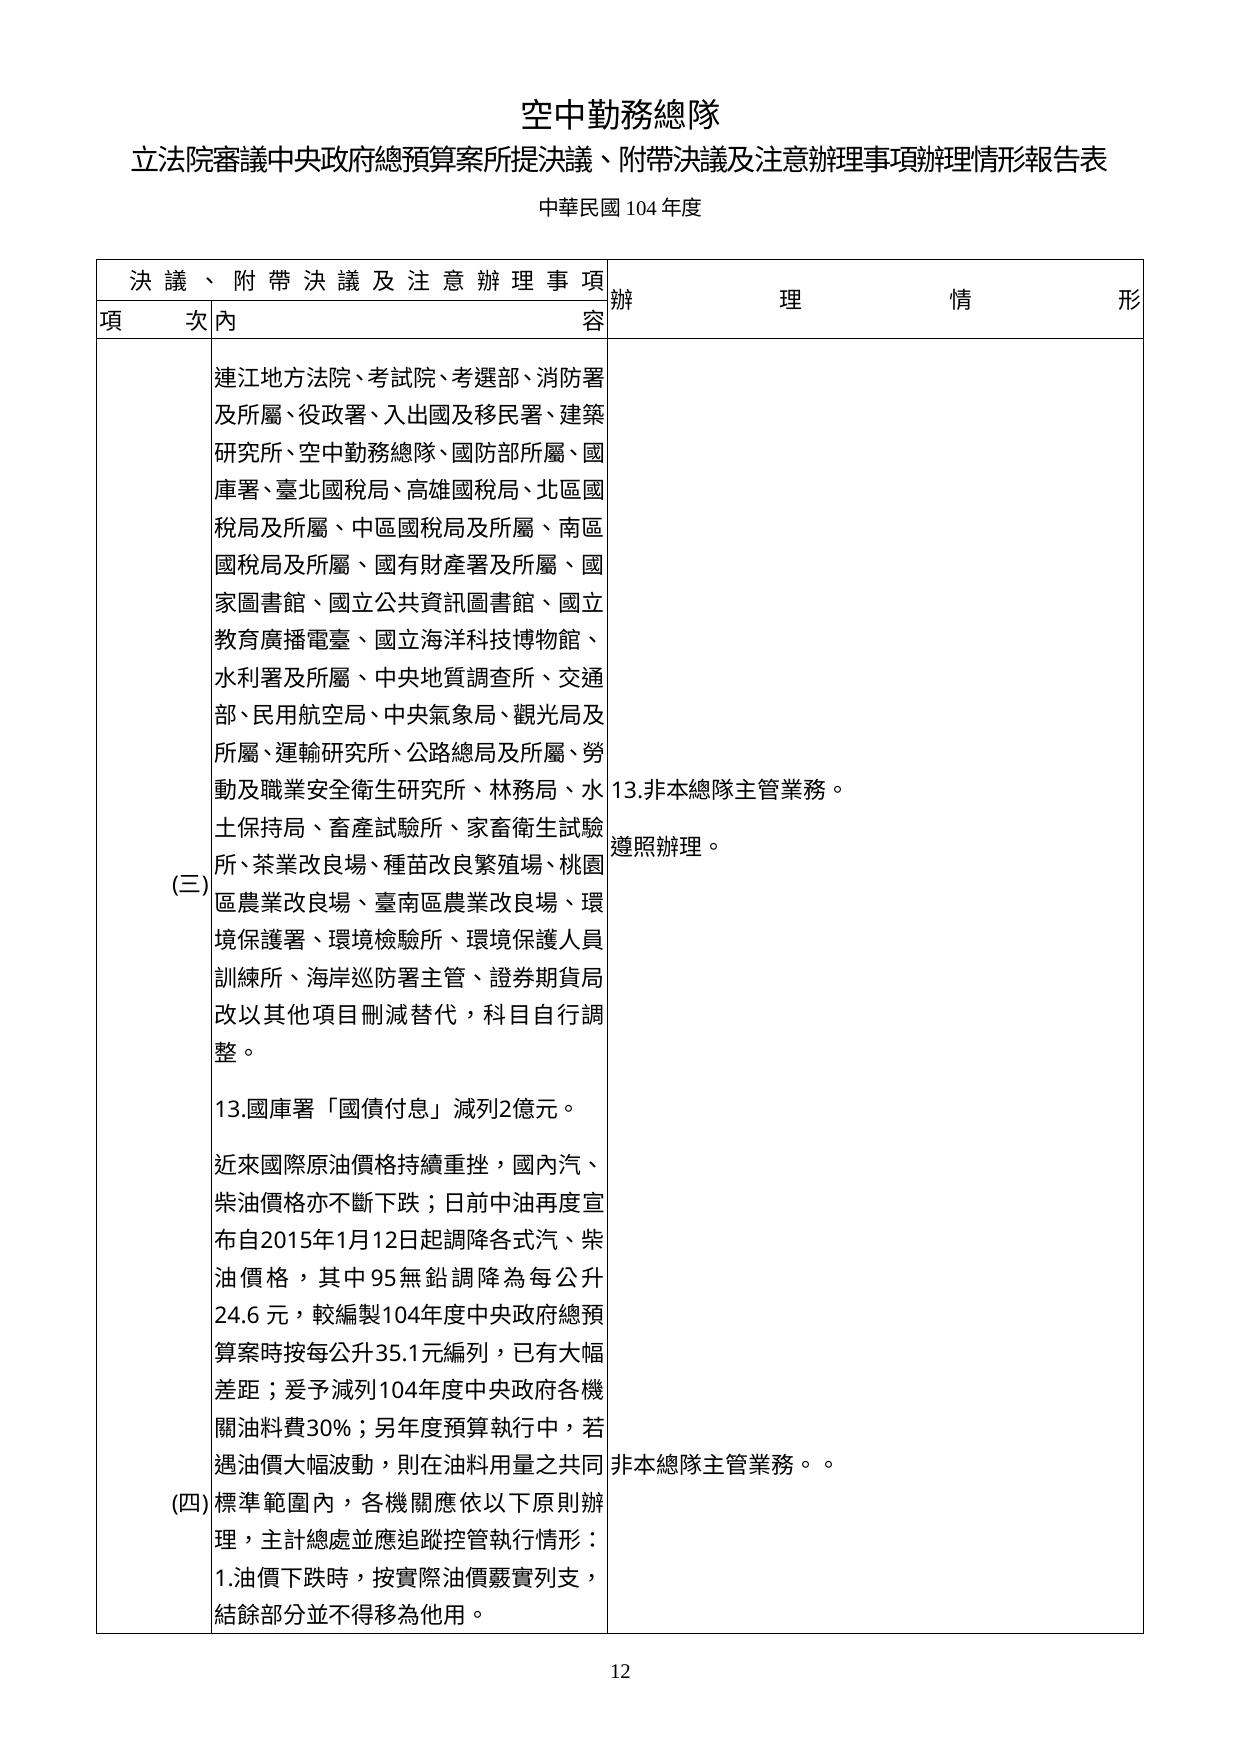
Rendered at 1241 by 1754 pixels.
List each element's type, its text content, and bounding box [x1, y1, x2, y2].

table_cell 非本總隊主管業務。 1.遵照辦理。 2.遵照辦理。 3.本總隊未編列是項經費。 4.遵照辦理。 5.本總隊未編列軍事裝備設施養護費，餘遵照辦理。 6.遵照辦理。 7.遵照辦理。 8.遵照辦理。 9.遵照辦理。 10.本總隊未編列是項經費。 11.本總隊未編列是項經費。 12.遵照辦理。 13.非本總隊主管業務。 遵照辦理。 非本總隊主管業務。。 非本總隊主管業務。 本總隊無捐助之財團法人。 非本總隊主管業務。 遵照辦理。 1.非本總隊主管業務。 2.非本總隊主管業務。 3.遵照辦理。 4.遵照辦理。 遵照辦理。 非本總隊主管業務。 遵照辦理。 非本總隊主管業務。 遵照辦理。 非本總隊主管業務。 非本總隊主管業務。 遵照辦理。 非本總隊主管業務。 本總隊業於104年6月3日立法院第8屆第7會期內政委員會第25次全體委員會提出專案報告，並獲決議「准予動支」。 本總隊業於104年6月3日立法院第8屆第7會期內政委員會第25次全體委員會提出專案報告，並獲決議「准予動支」。 本總隊業於104年6月3日立法院第8屆第7會期內政委員會第25次全體委員會提出專案報告，並獲決議「准予動支」。 本總隊業於104年6月3日立法院第8屆第7會期內政委員會第25次全體委員會提出專案報告，並獲決議「准予動支」。 本總隊業於104年6月3日立法院第8屆第7會期內政委員會第25次全體委員會提出專案報告，並獲決議「准予動支」。 104年5月26日由行政院張副院長主持之104年度直轄市、縣(市)首長災害防救交流分享座談會時，內政部已明確表示「金門縣之主要需求應為近海海域救援及緊急病患轉診，黑鷹直升機是針對2000公尺以上高山及遠洋海域救援，近海救援以行政院海岸巡防署較有效率，目前重大傷病患夜間後送由本部空勤總隊支援，但整體後送資源應由當地政府與衛生福利部進一步協調使之完善」，並經張副院長裁示： (1)根據內政部說明，空勤總隊黑鷹直升機不適合金門環境，近海案件主要請本院海岸巡防署救援。 (2)金門在地醫療可透過醫學中心支援強化，請衛生福利部儘速完成委託民間直升機辦理空中轉診，以利後送所需，本案請衛生福利部將辦理進度送本院災害防救辦公室知悉。 綜上述，本總隊對各離島縣市將不予進駐直升機。 [608, 339, 1143, 1633]
table_cell 內容 [212, 301, 607, 338]
table_cell 一、 (一) (二) (三) (四) (五) (六) (七) (八) (九) (十) (十一) (十二) (十三) (十四) (十五) (十六) (十七) (十八) 二、 (一) (二) (三) (四) (五) (六) [97, 339, 211, 1633]
table_cell 項次 [97, 301, 211, 338]
table_cell 通案決議部分： 103年度中央政府總預算釋股收入380 億元不予保留。104年度中央政府總預算釋股收入380億元如下表，倘財政狀況良好，原則不予出售；釋股對象以政府四大基金為限，釋股費用併同調整。 104年度中央政府總預算案針對各機關及所屬統刪項目如下： 1.油料：統刪30%；另隨同減列交通部辦理離島載客船舶油價補貼0.07億元、公路總局辦理公共運輸油價補貼1.05億元。 2.大陸地區旅費：統刪10%。 3.委辦費：除人事行政總處、公務人力發展中心、中央選舉委員會及所屬、公務人員保障暨培訓委員會、警政署及所屬、外交部主管、教育部主管、法務部主管、勞工保險局、職業安全衛生署危險性機械及設備檢查與管理、動植物防疫檢疫局及所屬屠宰衛生檢查、畜禽藥物殘留檢測及檢疫偵測犬業務、衛生福利部落實長照十年計畫、推動長照服務體系及長照服務網業務相關預算、健全緊急醫療照護網絡、健全醫療衛生體系、醫事人力培育與訓練、推動身心障礙醫療復建網絡、社會救助業務、保護服務業務、規劃建立社會工作專業、推動性別暴力防治相關預算、食品藥物管理署科技發展工作及食品藥物管理業務相關預算、社會及家庭署辦理推展身心障礙者福利服務相關預算、文化部主管不刪；智慧財產局、工業局工業技術升級輔導計畫、標準檢驗局及所屬辦理國家度量衡標準實驗室整體運作與發展及民生化學計量標準計畫統刪1%外，其餘統刪10%，其中大陸委員會、考試院、營建署及所屬、消防署及所屬、入出國及移民署、建築研究所、國防部所屬、財政部、國庫署、交通部、中央氣象局、觀光局及所屬、運輸研究所、農業委員會、茶業改良場、疾病管制署、中央健康保險署、社會及家庭署、新竹科學工業園區管理局及所屬、中部科學工業園區管理局及所屬、保險局改以其他項目刪減替代，科目自行調整。 4.一般事務費：除中央研究院、人事行政總處及所屬、國立故宮博物院、中央選舉委員會及所屬、立法院主管、公務人員保障暨培訓委員會、國家文官學院及所屬、監察院、警政署及所屬、外交部主管、體育署、法務部主管、智慧財產局、工業局工業技術升級輔導計畫、勞工保險局、衛生福利部落實長照十年計畫、推動長照服務體系及長照服務網業務相關預算、健全緊急醫療照護網絡、健全醫療衛生體系、醫事人力培育與訓練、推動身心障礙醫療復建網絡、社會救助業務、保護服務業務、規劃建立社會工作專業、推動性別暴力防治相關預算、食品藥物管理署科技發展工作及食品藥物管理業務相關預算、中央健康保險署、社會及家庭署辦理推展身心障礙者福利服務相關預算、國軍退除役官兵輔導委員會聘用照顧服務員及護理人員相關預算不刪外，其餘統刪5%，其中總統府、國家發展委員會、國家通訊傳播委員會、公務人員退休撫卹基金監理委員會、營建署及所屬、消防署及所屬、空中勤務總隊、國防部所屬、賦稅署、臺北國稅局、高雄國稅局、北區國稅局及所屬、中區國稅局及所屬、南區國稅局及所屬、關務署及所屬、財政資訊中心、教育部、國家圖書館、國立公共資訊圖書館、國立教育廣播電臺、國立海洋科技博物館、中小企業處、交通部、民用航空局、中央氣象局、觀光局及所屬、運輸研究所、原子能委員會、放射性物料管理局、核能研究所、水土保持局、農業試驗所、林業試驗所、種苗改良繁殖場、桃園區農業改良場、花蓮區農業改良場、衛生福利部、社會及家庭署、環境檢驗所、環境保護人員訓練所、海岸巡防署主管、新竹科學工業園區管理局及所屬、證券期貨局改以其他項目刪減替代，科目自行調整。 5.軍事裝備設施、房屋建築、車輛及辦公器具、設施及機械設備養護費：除人事行政總處及所屬、國立故宮博物院、中央選舉委員會及所屬、立法院主管、公務人員保障暨培訓委員會、國家文官學院及所、監察院、警政署及所屬、中央警察大學設施及機械設備養護費、外交部駐外機構業務計畫、體育署、法務部主管、衛生福利部落實長照十年計、推動長照服務體系及長照服務網業務相關預算、保護服務業務相關預算、食品藥物管理署科技發展工作及食品藥物管理業務相關預算、海洋巡防總局艦艇歲修及機械儀器養護費不，其餘統刪5%，其中國家安全會議、國史館臺灣文獻、中央研究院、行政院、主計總處、國家發展委員會、考試院、公務人員退休撫卹基金監理委員會、內政部、營建署及所屬、消防署及所屬、入出國及移民署、國防部所屬、財政部、國庫署、賦稅署、臺北國稅局、高雄國稅局、北區國稅局及所屬、中區國稅局及所屬、南區國稅局及所屬、關務署及所屬、財政資訊中心、國家圖書館、國立公共資訊圖書、國立教育廣播電臺、國立海洋科技博、交通部、民用航空局、中央氣象局、觀光局及所屬、運輸研究所、公路總局及所、原子能委員會、放射性物料管理局、農業委員會、水土保持局、林業試驗所、特有生物研究保育中心、漁業署及所、衛生福利部、疾病管制署、中央健康保險署、環境保護署、環境檢驗所、環境保護人員訓練所、海岸巡防署主管、新竹科學工業園區管理局及所屬改以其他項目刪減替，科目自行調整。 6.國內旅費：除中央研究院、人事行政總處及所屬、國立故宮博物院、中央選舉委員會及所屬、公務人員保障暨培訓委員會、國家文官學院及所屬、監察院主管、警政署及所屬、體育署、法務部主管、工業局工業技術升級輔導計畫、衛生福利部落實長照十年計畫、推動長照服務體系及長照服務網業務相關預算、健全緊急醫療照護網絡、健全醫療衛生體系、醫事人力培育與訓練、推動身心障礙醫療復建網絡、社會救助業務、保護服務業務、規劃建立社會工作專業相關預算、食品藥物管理署科技發展工作及食品藥物管理業務相關預算、社會及家庭署辦理推展身心障礙者福利服務相關預算不刪外，其餘統刪5%，其中國史館臺灣文獻館、主計總處、國家發展委員會、考試院、內政部、營建署及所屬、消防署及所屬、役政署、入出 國及移民署、空中勤務總隊、國防部所屬、賦稅署、臺北國稅局、高雄國稅局、北區國稅局及所屬、中區國稅局及所屬、南區國稅局及所屬、關務署及所屬、財政資訊中心、國家圖書館、國立公共資訊圖書館、國立教育廣播電臺、國立海洋科技博物館、交通部、中央氣象局、觀光局及所屬、運輸研究所、公路總局及所屬、原子能委員會、放射性物料管理局、農業委員會、水土保持局、衛生福利部、疾病管制署、社會及家庭署、環境保護署、環境檢驗所、環境保護人員訓練所、新竹科學工業園區管理局及所屬、檢查局、臺灣省政府改以其他項目刪減替代，科目自行調整。 7.國外旅費：除中央研究院、人事行政總處及所屬、國立故宮博物院、中央選舉委員會及所屬、立法院主管委員國會交流事務費、公務人員保障暨培訓委員會、國家文官學院及所屬、監察院、警政署及所屬、中央警察大學、外交部主管、體育署、法務部主管、衛生福利部落實長照十年計畫、推動長照服務體系及長照服務網業務相關預算、推動身心障礙醫療復建網絡、保護服務業務相關預算、食品藥物管理署科技發展工作及食品藥物管理業務相關預算、社會及家庭署辦理推展身心障礙者福利服務相關預算、文化部主管不刪外，其餘統刪 5%，其中行政院、主計總處、國家發展委員會、檔案管理局、飛航安全調查委員會、客家委員會及所屬、考試院、銓敘部、公務人員退休撫卹基金監理委員會、公務人員退休撫卹基金管理委員會、審計部、內政部、營建署及所屬、消防署及所屬、役政署、入出國及移民署、建築研究所、空中勤務總隊、國防部所屬、財政部、國庫署、賦稅署、臺北國稅局、高雄國稅局、北區國稅局及所屬、中區國稅局及所屬、南區國稅局及所屬、財政資訊中心、教育部、國民及學前教育署、青年發展署、國家圖書館、國立公共資訊圖書館、國立教育廣播電臺、國家教育研究院、國立海洋科技博物館、工業局、標準檢驗局及所屬、智慧財產局、水利署及所屬、中央地質調查所、交通部、民用航空局、中央氣象局、觀光局及所屬、運輸研究所、公路總局及所屬、勞工保險局、勞動力發展署及所屬、職業安全衛生署、勞動及職業安全衛生研究所、僑務委員會、原子能委員會、輻射偵測中心、放射性物料管理局、核能研究所、農業委員會、林務局、水土保持局、農業試驗所、林業試驗所、水產試驗所、畜產試驗所、家畜衛生試驗所、特有生物研究保育中心、種苗改良繁殖場、高雄區農業改良場、漁業署及所屬、動植物防疫檢疫局及所屬、農糧署及所屬、衛生福利部、疾病管制署、中央健康保險署、社會及家庭署、環境檢驗所、環境保護人員訓練所、新竹科學工業園區管理局及所屬、中部科學工業園區管理局及所屬、南部科學工業園區管理局及所屬、檢查局、臺灣省政府、臺灣省諮議會、福建省政府改以其他項目刪減替代，科目自行調整。 8.出國教育訓練費：除中央研究院、人事行政總處及所屬、中央選舉委員會及所屬、公務人員保障暨培訓委員會、國家文官學院及所屬、警政署及所屬、外交部駐外機構業務計畫、法務部主管、食品藥物管理署科技發展工作及食品藥物管理業務相關預算、文化部主管不刪外，其餘統刪5%，其中主計總處、國家發展委員會、公平交易委員會、飛航安全調查委員會、消防署及所屬、空中勤務總隊、國防部所屬、財政部、關務署及所屬、交通部、中央氣象局、原子能委員會、核能研究所、農業委員會、農業試驗所、水產試驗所、畜產試驗所、家畜衛生試驗所、特有生物研究保育中心、種苗改良繁殖場、臺中區農業改良場、臺南區農業改良場、高雄區農業改良場、花蓮區農業改良場、衛生福利部、疾病管制署、環境保護署、檢查局改以其他項目刪減替代，科目自行調整。 9.設備及投資：除資產作價投資、中央研究院、人事行政總處及所屬、中央選舉委員會及所屬、立法院主管、公務人員保障暨培訓委員會基本行政維持、國家文官學院及所屬、監察院、審計部、警政署及所屬、中央警察大學房屋建築及設備費、外交部駐外機構業務計畫、購置駐外機構館舍計畫與汰換駐外機構公務車預算、法務部主管、勞工保險局、動植物防疫檢疫局高雄分局檢疫行政大樓興建工程、衛生福利部健全緊急醫療照護網絡、健全醫療衛生體系、醫事人力培育與訓練、社會救助業務、保護服務業務相關預算、食品藥物管理署科技發展工作及食品藥物管理業務相關預算、中央健康保險署、社會及家庭署辦理推展身心障礙者福利服務相關預算、海岸巡防署臺北港海巡基地、海洋巡防總局艦艇大修經費及強化海巡編裝發展方案不刪；科技部增撥國家科學技術發展基金統刪1%；文化部主管統刪3%；國立故宮博物院故宮南部院區籌建計畫統刪4%；教育部主管統刪7%外，其餘統刪 8%，其中司法院、最高法院、最高行政法院、臺北高等行政法院、臺中高等行政法院、高雄高等行政法院、公務員懲戒委員會、法官學院、智慧財產法院、臺灣高等法院、臺灣高等法院臺中分院、臺灣高等法院臺南分院、臺灣高等法院高雄分院、臺灣高等法院花蓮分院、臺灣臺北地方法院、臺灣士林地方法院、臺灣新北地方法院、臺灣桃園地方法院、臺灣新竹地方法院、臺灣苗栗地方法院、臺灣臺中地方法院、臺灣南投地方法院、臺灣雲林地方法院、臺灣嘉義地方法院、臺灣高雄地方法院、臺灣屏東地方法院、臺灣臺東地方法院、臺灣花蓮地方法院、臺灣宜蘭地方法院、臺灣基隆地方法院、臺灣澎湖地方法院、臺灣高雄少年及家事法院、福建高等法院金門分院、福建金門地方法院、福建連江地方法院、考試院、公務人員退休撫卹基金監理委員會、內政部、役政署、國防部、財政部、賦稅署、臺北國稅局、高雄國稅局、北區國稅局及所屬、中區國稅局及所屬、南區國稅局及所屬、國有財產署及所屬、教育部、國民及學前教育署、國家圖書館、國立公共資訊圖書館、國立教育廣播電臺、國立海洋科技博物館、中央氣象局、觀光局及所屬、運輸研究所、公路總局及所屬、蒙藏委員會、農業委員會、家畜衛生試驗所、環境保護署、環境保護人員訓練所、海洋巡防總局、海岸巡防總局及所屬、金融監督管理委員會、銀行局、證券期貨局改以其他項目刪減替代，科目自行調整。 10.對國內團體之捐助與政府機關間之補助：除法律義務支出、中央研究院、警政署及所屬、外交部、教育部主管、法務部主管、勞工保險局、漁業署捐助各級漁會辦理臺灣地區各漁業通訊電臺營運輔導、衛生福利部捐助財團法人國家衛生研究院發展計畫、落實長照十年計畫、推動長照服務體系及長照服務網業務相關預算、社會救助業務、保護服務業務、健全緊急醫療照護網絡、健全醫療衛生體系、醫事人力培育與訓練、食品藥物管理署科技發展工作及食品藥物管理業務相關預算、中央健康保險署、社會及家庭署辦理長期照顧十年計畫及建置長期照顧服務體系暨推展身心障礙者福利服務相關預算、文化部主管、科技部對國家災害防救科技中心、財團法人國家實驗研究院與國家同步輻射研究中心之捐助不刪；經濟部科技預算、智慧財產局、工業局工業技術升級輔導計畫統刪1%外，其餘統刪5%，其中客家委員會及所屬、內政部、營建署及所屬、國防部所屬、交通部、觀光局及所屬、公路總局及所屬、核能研究所、桃園區農業改良場、動植物防疫檢疫局及所屬、環境保護署、新竹科學工業園區管理局及所屬改以其他項目刪減替代，科目自行調整。 11.對地方政府之補助：除法律義務支出、一般性補助款、教育部主管、法務部主管、衛生福利部落實長照十年計畫、推動長照服務體系及長照服務網業務相關預算、社會救助業務、健全緊急醫療照護網絡、食品藥物管理署科技發展工作及食品藥物管理業務相關預算、中央健康保險署、社會及家庭署辦理長期照顧十年計畫及建置長期照顧服務體系暨推展身心障礙者福利服務相關預算、文化部主管不刪外，其餘統刪5%，其中役政署、觀光局及所屬、動植物防疫檢疫局及所屬、衛生福利部改以其他項目刪減替代，科目自行調整。 12.人事費：除退休退職給付、人事行政總處退休公教人員年終慰問金調整準備、國立故宮博物院、中央選舉委員會及所屬、立法院主管（不含委員問政油料補助費）、公務人員保障暨培訓委員會、國家文官學院及所屬、監察院主管、警政署及所屬、外交部主管、體育署、法務部主管不刪；立法院主管委員問政油料補助費統刪30%外，其餘統刪1%，其中中央研究院、主計總處、公務人力發展中心、地方行政研習中心、檔案管理局、飛航安全調查委員會、公共工程委員會、司法院、最高法院、最高行政法院、臺北高等行政法院、臺中高等行政法院、高雄高等行政法院、公務員懲戒委員會、法官學院、智慧財產法院、臺灣高等法院、臺灣高等法院臺中分院、臺灣高等法院臺南分院、臺灣高等法院高雄分院、臺灣高等法院花蓮分院、臺灣臺北地方法院、臺灣士林地方法院、臺灣新北地方法院、臺灣桃園地方法院、臺灣新竹地方法院、臺灣苗栗地方法院、臺灣臺中地方法院、臺灣南投地方法院、臺灣彰化地方法院、臺灣雲林地方法院、臺灣嘉義地方法院、臺灣臺南地方法院、臺灣高雄地方法院、臺灣屏東地方法院、臺灣臺東地方法院、臺灣花蓮地方法院、臺灣宜蘭地方法院、臺灣基隆地方法院、臺灣澎湖地方法院、臺灣高雄少年及家事法院、福建高等法院金門分院、福建金門地方法院、福建連江地方法院、考試院、考選部、消防署及所屬、役政署、入出國及移民署、建築研究所、空中勤務總隊、國防部所屬、國庫署、臺北國稅局、高雄國稅局、北區國稅局及所屬、中區國稅局及所屬、南區國稅局及所屬、國有財產署及所屬、國家圖書館、國立公共資訊圖書館、國立教育廣播電臺、國立海洋科技博物館、水利署及所屬、中央地質調查所、交通部、民用航空局、中央氣象局、觀光局及所屬、運輸研究所、公路總局及所屬、勞動及職業安全衛生研究所、林務局、水土保持局、畜產試驗所、家畜衛生試驗所、茶業改良場、種苗改良繁殖場、桃園區農業改良場、臺南區農業改良場、環境保護署、環境檢驗所、環境保護人員訓練所、海岸巡防署主管、證券期貨局改以其他項目刪減替代，科目自行調整。 13.國庫署「國債付息」減列2億元。 近來國際原油價格持續重挫，國內汽、柴油價格亦不斷下跌；日前中油再度宣布自2015年1月12日起調降各式汽、柴油價格，其中95無鉛調降為每公升24.6 元，較編製104年度中央政府總預算案時按每公升35.1元編列，已有大幅差距；爰予減列104年度中央政府各機關油料費30%；另年度預算執行中，若遇油價大幅波動，則在油料用量之共同標準範圍內，各機關應依以下原則辦理，主計總處並應追蹤控管執行情形： 1.油價下跌時，按實際油價覈實列支，結餘部分並不得移為他用。 2.油價大幅上漲，致所須經費不足時，得以各機關第一預備金支應；若嚴重不敷，得申請動支第二預備金。 針對104年度中央政府總預算中有關「自由經濟示範區」相關預算共計編列75億 9,945萬5,000元，包括：國家發展委員會編列1,670萬元、經濟部智慧財產局編列20萬元、行政院農業委員會編列3億 8,573萬元、衛生福利部編列1億4,600 萬元、經濟特別收入基金1,000萬元、桃園國際機場股份有限公司6,400萬元、臺灣港務股份有限公司34億3,715萬 1,000元、航港建設基金35億3,477萬 4,000元、農業特別收入基金490萬元。 經查，「自由經濟示範區規劃方案」於 102年8月啟動第1階段推動計畫，自貿港區為自由經濟示範區第1階段之核心，惟推動效益卻未如預期，無法彌補我國港埠整體進出口貨物流失量，且入駐港區事業數及進用員工人數未見成長，此外，再以我國自由貿易港區歷年來入駐港區事業家數及進用員工人數觀之，推行自由貿易示範區計畫後，入駐港區事業數及進用員工人數亦未見明顯成長；另示範區104年度關鍵績效指標考核面向不足，且跨機關間衡量標準不一，有欠妥適。 另，有鑑於「自由經濟示範區規劃方案」尚未三讀通過，各部會即逕自編列該預算執行計畫，實有未當。事實上，就政府不斷宣傳國際的案例：韓國仁川自經區言之，現已證明也將面臨推動困難之困境，事實上，由於外國人移住率過低、招商不易、無法吸引國外資金流入，以及對本國企業限制過多等因素，近年來韓國各界對仁川自經區的發展狀況，出現了諸多的批判。 而面對中國上海自貿區實施一年來發現，其光環不但嚴重消退，實施成效更是完全不如預期，但台灣卻為了企圖與中國對接，不斷以此推銷台灣自經區的設立優勢，用錯誤的觀念及手段，實難以帶動台灣經濟升級，更無法為台灣悶經濟注入新的成長動力，且因示範區特別條例尚未審議通過。準此，除交通部自由港區等海空港建設、國家發展委員會、經濟部、衛生福利部及行政院農業委員會等既有不涉及落實自由經濟示範區特別條例相關預算得編列執行外，其餘不得編列。 鑑於多數財團法人收入來源主要依賴政府之補助與委辦收入，或以行使公權力特定政策任務為設置目的，且各該薪資待遇均已相當優渥。因此，相關福利經費之支用更應撙節，避免造成外界觀感不佳，或有浪費政府資源之嫌。 爰自104年度起，各財團法人除應比照公務人員取消交通補助費外，亦不得再發放高層主管之房屋津貼。 根據審計部102年度中央政府總決算審核報告指出，政府捐助之財團法人總計 152個，基金總額高達2,423億8,298萬餘元。然諸多財團法人財源自籌能力不足，高度仰賴政府財源挹注；依決算審核結果，152個財團法人102年度營收來自政府捐補助（不含捐助基金）或委辦之金額高達近470億元，超過年度整體收入之50%。其中有60家政府捐補助及委辦經費占其年度收入比例逾50%，當中有 42家超過70%，逾90%者亦不在少數。 事實上，許多財團法人或已達成設置任務，或因時空環境變遷致設立目的已不復存在，或功能重疊，或已不具實質效益……，本院審查102年度中央政府總預算案時決議：「……要求各該主管機關於6個月內針對所捐助財團法人之設置目的、工作計畫、經費運用、財務狀況、營運績效等，以及任務已達成、設立目的已不復存在或已無營運實益等之財團法人，應向立法院提出評估報告及退場計畫。」，惟迄今僅見公設財團法人不斷設置，卻未見有退場或整併者；長此以往，不僅浪費行政資源，更將形成政府財政負擔。 爰此，104年度中央政府各機關（含營業及非營業基金）應就所主管財團法人設置任務已達成、或設立目的已不復存在、或已無營運實益、或績效不彰、或性質或業務相近者，提出具體之退場或整併計畫及時程，並向立法院各該委員會報告。 公教人員保險法中訂有「眷屬喪葬津貼（最高3個月薪俸額）」，而全國軍公教員工待遇支給要點中，亦列有眷屬死亡之「喪葬補助（最高5個月薪俸額）」之生活津貼，惟該「生活津貼」之規定，並未有法源依據。 公教人員保險既已有眷屬喪葬給付，實已不須再另行由政府預算編列所謂「喪葬補助」，且補助標準還過於保險給付。其他社會保險，如「勞工保險」，亦係將眷屬死亡之喪葬津貼列入保險給付項目，而未有其他政府補助。基於該「喪葬補助」生活津貼係無償性之補助，與保險給付係立基於「保費」之交付而生之補償不同，不應以「月俸」作為補助標準，況月俸愈高者，反而獲得政府愈多之補助，亦有違常理；現行軍公教人員喪葬補助以事實發生當月之薪俸額做為補助基準尚有斟酌空間，建請行政院於6個月內檢討研議其合理性。 根據行政院主計總處訂定之「用途別預算科目分類定義及計列標準表」第一點規定「各機關應詳實按照所管費用性質，就用途別預算科目定義範圍，確定各項費用應歸屬之科目」。惟查部分機關或對定義範圍未盡清楚，或有明知卻仍未照規定歸類之蓄意，例如，明知須列為委辦費，卻以委辦費每年均會被立法院統刪為由，將相關經費改列為「一般事務費」；或明知實際用途為補助，須於預算書中表列，並於機關網站上揭露，卻以「分攤」經費為由改列為「一般事務費」，逃避監督。爰要求行政院應通令各機關單位確實依照所訂標準編製預算，主計單位並應盡預算編審之責，確實審核；日後經查出有未依規定編製預算者，機關單位首長、相關人員應予懲處。 由於各界對於政府部門帶頭使用派遣人力多所撻伐，行政院於99年即鼓勵行政部門辦理勞務採購時，應優先評估以勞務承攬方式辦理；但從行政院各部會及所屬進用之承攬人力的工作內容觀之，多數工作要派機構仍須直接行使指揮監督權，而各部會卻為配合行政院降低派遣勞工人數之要求，特意忽略派遣與承攬之差別，導致派遣人力人數雖然降低，但勞務承攬卻不斷增加之怪象。 經查，依民法規定：承攬謂當事人約定，一方為他方完成一定之工作，他方俟工作完成，給付報酬之契約，在承攬業者依承攬契約而指派所屬勞工（擔任履行輔助人）至定作人處提供勞務之場合；勞動承攬外觀上似乎與勞動派遣相近，但二者間主要差異在於：承攬業者並未將指揮監督權讓與定作人，而勞動派遣部分，要派機構則可直接指揮監督使用派遣勞工。 勞動部為勞政最高主管機關，未明確定義派遣及承攬造成各界多有誤解，已屬失職；而行政院對勞務承攬不斷增加之怪象，非但視而不見，且昧於事實，放任各部會將應運用勞動派遣人力之事項，任意以勞動勞務承攬為之，尤屬不該。 爰要求行政院應： 1.責成勞動部明確定義勞動派遣與勞務承攬，並提出相關檢討報告及改善計畫與具體實施期程。 2.責成勞動部會同人事行政總處，訂定「行政院運用勞動派遣及勞務承攬之 應行注意事項」。 3.於104年度起逐步要求各部會通盤檢討勞務採購時勞動派遣及勞務承攬人力運用之需求。 4.依勞動部之定義，於105年度起中央政府總預算書內明列勞動派遣及勞務承攬人力實際運用情況。 依據職業安全衛生法第6條第1項第14 款明文規定，雇主應針對防止為採取充足通風、採光、照明、保溫或防濕等引起之危害，提供勞工必要的安全衛生設備及措施。同法第26條亦規定，事業單位以其事業之全部或一部分交付承攬時，應於事先告知該承攬人有關事業工作環境、危害因素既本法及有關安全衛生規定應採取之措施。 查承攬立法院院區清潔廠商第一社會福利基金會卻只提供員工短袖制服，即便寒流低溫特報，員工在戶外低氣溫環境工作只能自行添加薄長袖衣物 於短袖衣服內，與其他在院區內行走身著保暖外套其他人員相較保暖性不足。顯然，立法院與基金會要求員工於低氣溫戶外工作，基金會未提供任何禦寒保護措施，立法院也未善盡告知督促之責任。 次查政採購網統計資訊，第一社會福利基金會亦承攬多家公家機關清潔勞務採購案，包含監察院、科技部、高速公路局北區工程處、衛生福利部國民健康署等等中央政府機關單位。 為避免基層勞工因工作遭逢職業傷病，政府機關應依職業安全衛生法，善盡事業單位督促承攬商符合相關法令之責任，爰要求各政府機關應優先督促清潔勞務承攬商針對戶外工作之員工提供防風保暖之制服。 行政院消費者保護委員會自101年被前行政院長江宜樺降級為行政院消費者保護處後，功能不彰，未能確實保護消費者，在歷次食安風暴中，也未能發揮領頭羊角色保護消費者權益、提出團體訴訟，顯見當初行政院組改決策之不當。尤其現行產業類別多元、消費項目與爭議更是日新月異，消費者保護法裡的定型化契約範本早已不符時代所需，許多民眾根本不知道消費者保護法能申訴及調解消費爭議，遠不如媒體的爆料專線。爰要求行政院應強化消費者保護處職能，並與食安辦公室定期溝通協調，定期就特定產品稽查，以維護消費者權益。 行政院各部會每年皆編列龐大數額之捐、補助費，有的部會之捐、補助費幾乎占其整體預算九成。其中有為數不少的捐、補助費，係對團體及私人補助，惟如此龐大金額之預算，許多部會及所屬卻未於官方網站設有專區，致民眾及團體無法簡便查詢到所需之申請捐、補助費規定，而經常錯失申請時機，甚或因不知有相關捐、補助費，致使本身權益受損。為便利人民共享及公平利用政府資訊，保障民眾知的權利，爰要求行政院及所屬應要求各部會應將「申請捐、補助費用之相關辦法」列入網頁「政府資訊公開」專區內，以利民眾查閱。 行政院於93年為建立公報制度，統一刊載行政院及所屬各機關涉及人民權益之法令等重要事項，以達政府資訊主動公開及保障人民權益之目的，特發行「行政院公報」，並建置「行政院公報資訊網」。惟查該網站部分法規命令、行政規則等修正發布之資訊，並未檢附條文總說明及對照表，人民難以得知政府機關修正之理由與必要性。爰要求行政院公報未來刊載法規，應一併檢附條文總說明及對照表，以便利人民共享及公平利用政府資訊，保障人民知的權利，增進人民對公共事務之瞭解、信賴及監督，並促進民主參與。 為避免濫用政府預算播送形象廣告違反行政中立原則並影響選舉公平，總統副總統任期屆滿前一年內，政府政令宣導廣告應限於社會治安維護、交通秩序疏導、災害防救、傳染病防治、環境保護、節約能源或新法令及政策實施等之宣導廣告，不得播送其他政治性宣導廣告。 鑑於原住民族及離島等地區因地理環境特殊，受限於交通不便，醫療資源及健康照護服務相較台灣本島，普遍有不充足與不完善之情形。為使該等地區民眾獲得平等之完善醫療與照顧，104年度中央政府總預算案中有關「原住民族及離島地區醫療、照護、保健相關服務所需及資源建置之相關預算」，請行政院責成主計總處及相關機關覈實配賦額度。 有鑑於臺大醫院兒童醫院已於103年8 月1日正式開幕，肩負國家社會大眾之深刻期望，基於兒童是國家未來的重要棟樑，其健康代表著國家未來的競爭力，惟面對少子化問題日益嚴重的台灣，兒童健康問題卻仍未受到政府高度重視。基此，為落實臺大醫院兒童醫院提供國家級兒童醫療服務、研究及教學之任務，特建請教育部與衛生福利部自104 年度起，應於業務計畫中，匡列預算納入兒童醫學相關研究主題（例如：一般兒科教學研究、兒童急診教學研究、兒童不當對待（虐待）教學研究、兒童健康褔祉指標教學研究、兒童社區醫學教學研究、青少年醫學教學研究……等等相關研究），並提撥一定比例預算、專款專用做為兒童醫院之臨床教學研究用途，以培養我國兒童醫療與保健人才、照顧轉診難症兒童，及增進我國兒童健康及福祉，並提高我國兒童醫療照顧水準，落實臺大醫院兒童醫院捍衛國家兒童健康之使命。 中華民國104年度中央政府總預算案，有關公務部分各單位預算之審查，歲入、歲出之各款、項、目涉及附屬單位預算營業及非營業部分（如營業盈餘或作業賸餘繳庫等項目），審查報告本應予「暫照列，俟附屬單位預算審議確定，再行調整。」惟倘委員會在審查時，已就該部分預算作成實質上之增刪調整或相關決議，審查總報告仍應尊重委員會審查結果，並予照列。 台灣糖業股份有限公司、台灣中油股份有限公司、台灣電力股份有限公司、台灣自來水股份有限公司四家公司100年度經營績效獎金適用 96 年修正之「經濟部所屬事業經營績效獎金實施要點」辦理。 分組審查決議部分 空中勤務總隊 空中勤務總隊104年度單位預算第2目「空中勤務業務」項下「航務、機務及飛安」中「辦理黑鷹直升機種子人員訓練暨初次航材籌補計畫（六年中程計畫─103至108年，總經費66億7,200萬元）」編列10億0,720萬元，凍結1億元，俟空中勤務總隊重新評估救災直升機建置改善方案，向立法院內政委員會提出專案報告經同意後，始得動支。 空中勤務總隊104年度單位預算第2目「空中勤務業務」項下「航務、機務及飛安」中「辦理飛機維護5年中程計畫（五年中程計畫─104至108年，總經費64億 5,884萬元）」編列10億6,897萬1,000 元，凍結1億元，俟空中勤務總隊提供人員完備訓練及精進維保措施等規劃，向立法院內政委員會提出專案檢討報告經同意後，始得動支。 空中勤務總隊104年度單位預算第2目「空中勤務業務」項下「航務、機務及飛安」中「參加會議、會勘直升機起降場、督導勤務演訓等」編列347萬5,000元，凍結100萬元，俟空中勤務總隊及海岸巡防署在安全無虞之下共同完成直升機及巡防艦組合訓練，向立法院內政委員會提出專案報告經同意後，始得動支。 空中勤務總隊104年度單位預算第2目「空中勤務業務」項下「航務、機務及飛安」編列辦理「黑鷹直升機種子人員訓練暨初次航材籌補六年中程計畫」第 2年所需經費10億0,720萬元，經查，104 年度實際編列經費已與原始規劃不符（詳如表一），顯見計畫業已有所變更，卻未在預算書說明實屬不當，又空中勤務總隊針對「美方行政管理費及服務」單年度所編列經費，更已經超過美國發價書所提概算，應一併說明。爰此，凍結五分之一，俟空中勤務總隊就是項計畫變動及執行情形，向立法院內政委員會進行專案報告後，始得動支。 表一：「黑鷹直升機種子人員訓練暨初次航材籌補六年中程計畫」104年度預算編列情形 空中勤務總隊104年度單位預算第2目「空中勤務業務」項下「航務、機務及飛安」編列辦理「飛機維護5年中程計畫」第1年所需經費10億6,897萬1,000元，經查，103年度列公務航空器養護費計4億 6,145萬2,000元，截至103年6月飛機妥善率達71.26%。但是項計畫所編列養護費用10億6,897萬1,000元（含維保所需油料費用1,200萬元），其中計有 BE-200、BE-350以及AS-365三種機型共計12架所編列公務航空器養護費，較 103年度高出2.6倍至4.5倍（詳如表一），而所擬達到飛機妥善率僅達65%，並不符合經濟效益。又，空中勤務總隊新購UH-60M（黑鷹直升機）計有四架於 104年7月交機，即編列每單架養護費 4,450萬元，其理由為何亦應一併說明。爰此，凍結五分之一，俟空中勤務總隊就是項計畫內容向立法院內政委員會提出報告後，始得動支。 表一：空中勤務總隊公務航空器養護費比較表 未來國防部將調撥部分黑鷹直升機予空務總隊使用，為節省離島地區緊急醫療與災難救助之效率，內政部與空中勤務總隊應積極研議，於澎湖地區設置專責救援直升機，以節省寶貴救援時間。 [212, 339, 607, 1633]
table_header 決議、附帶決議及注意辦理事項 [97, 260, 607, 299]
table_header 辦理情形 [608, 260, 1143, 338]
